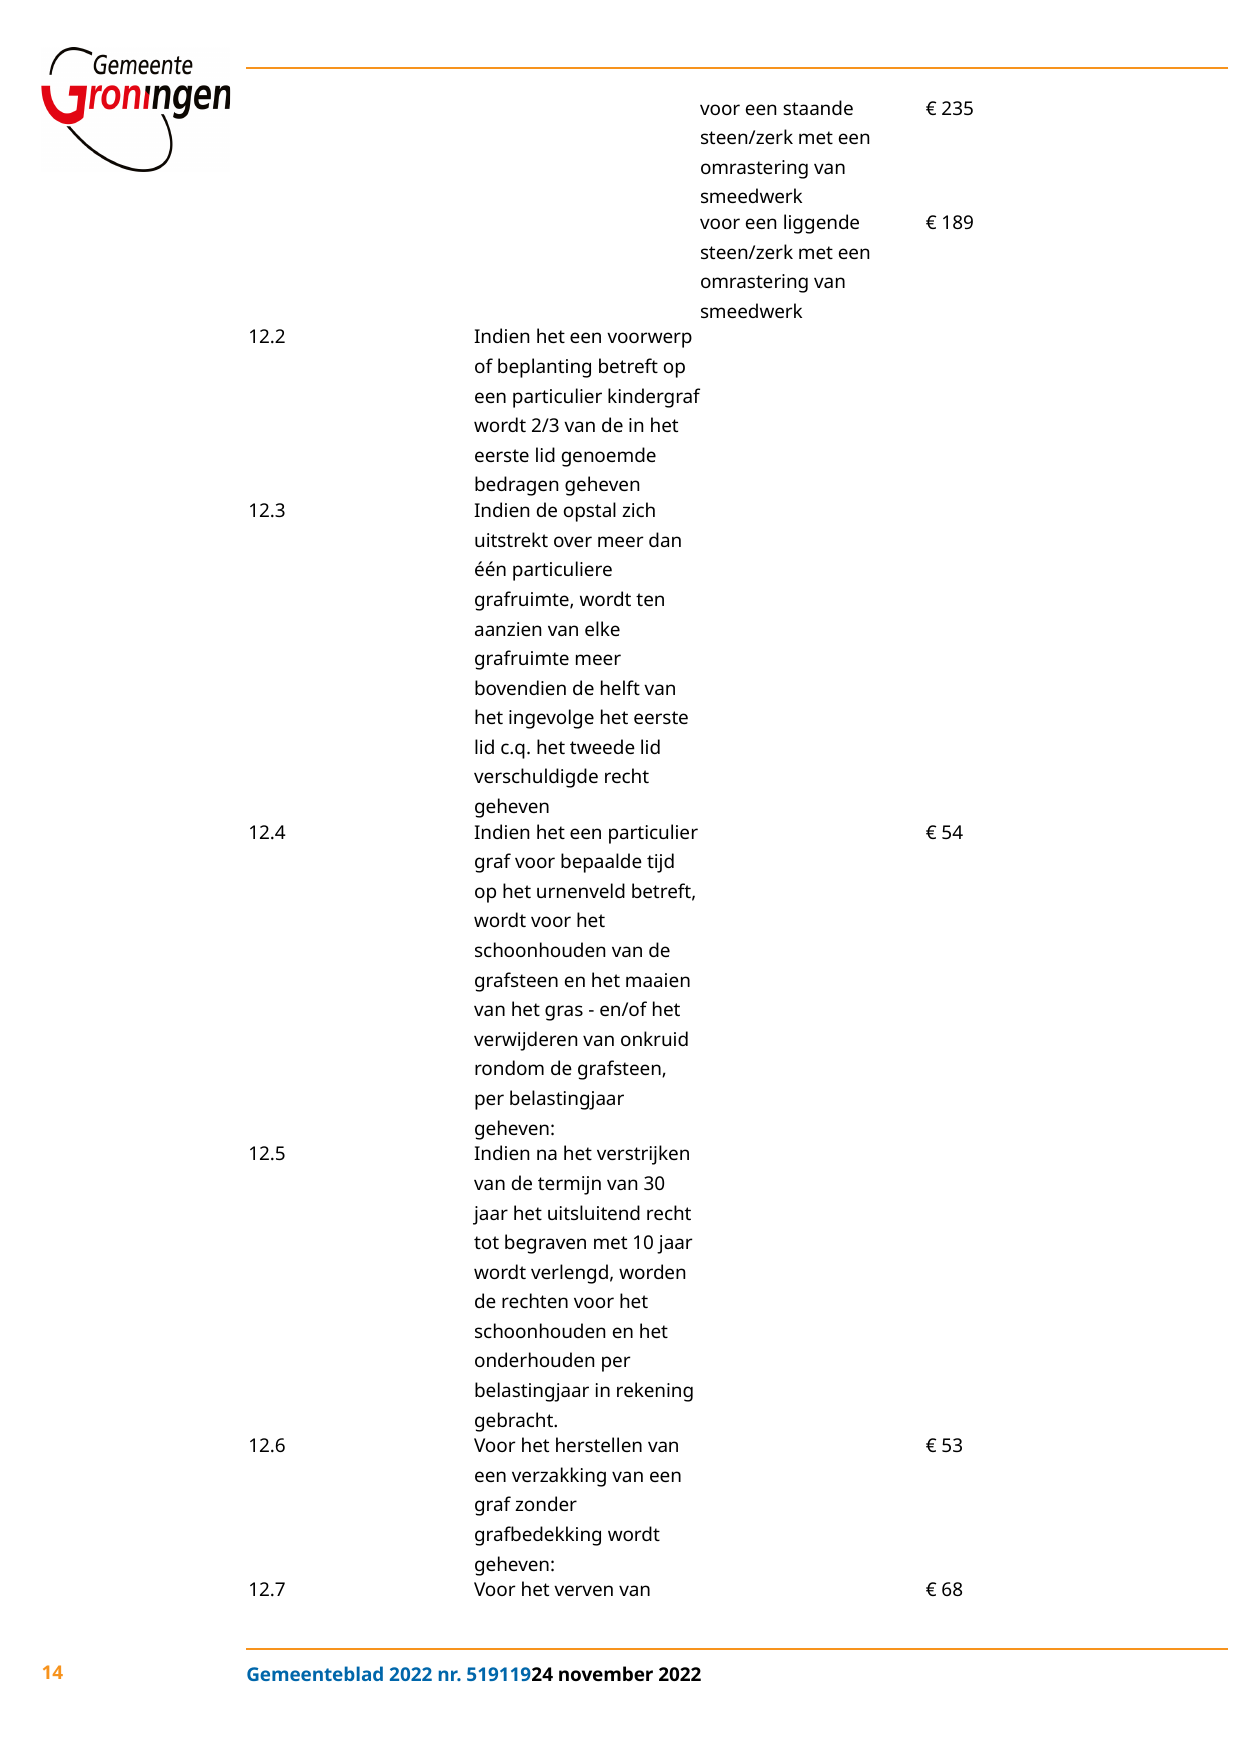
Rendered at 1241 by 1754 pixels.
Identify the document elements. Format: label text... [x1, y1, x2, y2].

table_cell [474, 95, 700, 324]
table_cell [926, 498, 1152, 819]
table_cell 12.2 [248, 324, 474, 497]
table_cell voor een staande steen/zerk met een omrastering van smeedwerk [700, 95, 926, 209]
table_cell [700, 819, 926, 1141]
table_cell Indien na het verstrijken van de termijn van 30 jaar het uitsluitend recht tot begraven met 10 jaar wordt verlengd, worden de rechten voor het schoonhouden en het onderhouden per belastingjaar in rekening gebracht. [474, 1141, 700, 1432]
table_cell Voor het herstellen van een verzakking van een graf zonder grafbedekking wordt geheven: [474, 1433, 700, 1577]
table_cell € 189 [926, 209, 1152, 324]
table_cell [700, 1141, 926, 1432]
table_cell 12.7 [248, 1577, 474, 1602]
table_cell Indien het een particulier graf voor bepaalde tijd op het urnenveld betreft, wordt voor het schoonhouden van de grafsteen en het maaien van het gras - en/of het verwijderen van onkruid rondom de grafsteen, per belastingjaar geheven: [474, 819, 700, 1141]
table_cell [926, 1141, 1152, 1432]
table_cell 12.3 [248, 498, 474, 819]
table_cell € 68 [926, 1577, 1152, 1602]
table_cell 12.6 [248, 1433, 474, 1577]
table_cell [926, 324, 1152, 497]
table_cell [700, 1433, 926, 1577]
table_cell € 53 [926, 1433, 1152, 1577]
table_cell Voor het verven van [474, 1577, 700, 1602]
table_cell € 235 [926, 95, 1152, 209]
table_cell [700, 498, 926, 819]
table_cell Indien het een voorwerp of beplanting betreft op een particulier kindergraf wordt 2/3 van de in het eerste lid genoemde bedragen geheven [474, 324, 700, 497]
table_cell [700, 1577, 926, 1602]
picture [41, 47, 231, 172]
table_cell [700, 324, 926, 497]
table_cell 12.5 [248, 1141, 474, 1432]
table_cell € 54 [926, 819, 1152, 1141]
table_cell voor een liggende steen/zerk met een omrastering van smeedwerk [700, 209, 926, 324]
table_cell [248, 95, 474, 324]
table_cell 12.4 [248, 819, 474, 1141]
table_cell Indien de opstal zich uitstrekt over meer dan één particuliere grafruimte, wordt ten aanzien van elke grafruimte meer bovendien de helft van het ingevolge het eerste lid c.q. het tweede lid verschuldigde recht geheven [474, 498, 700, 819]
